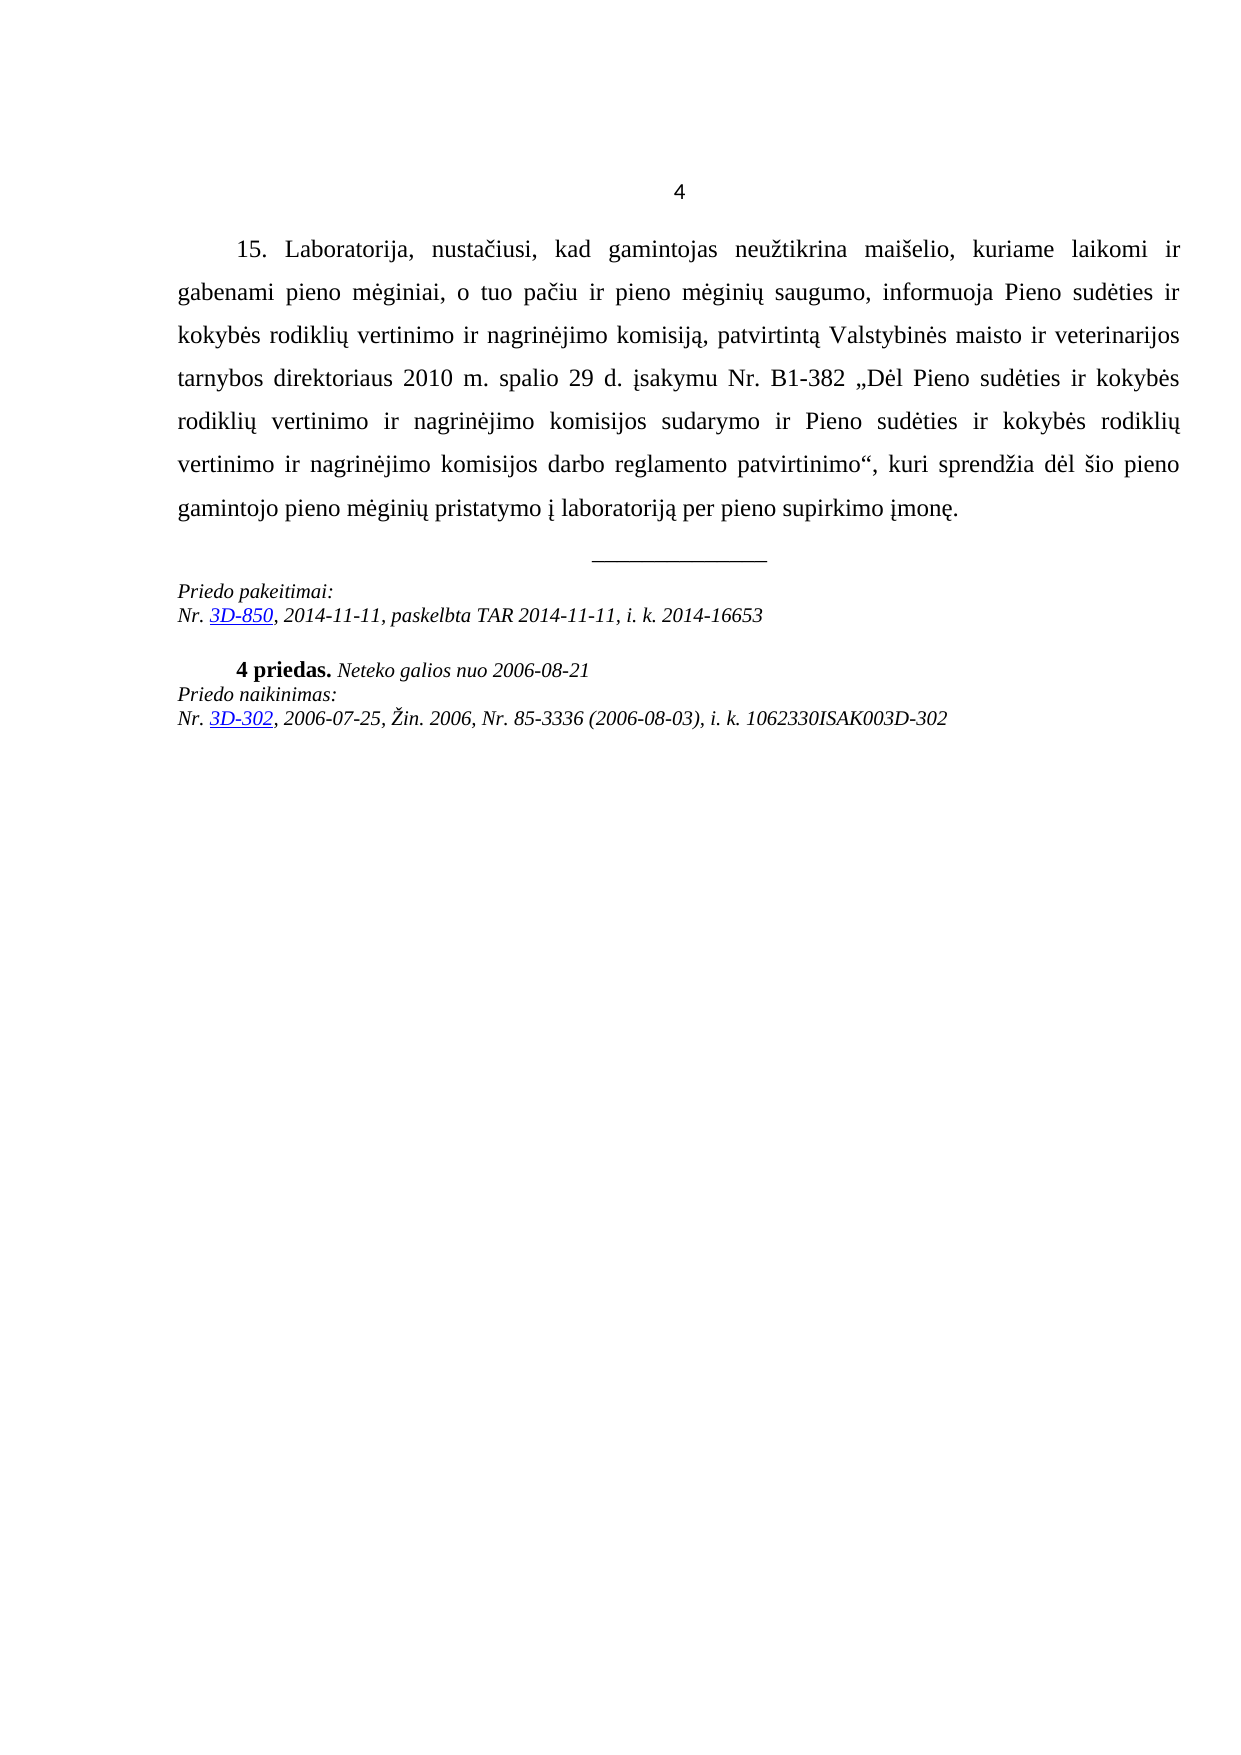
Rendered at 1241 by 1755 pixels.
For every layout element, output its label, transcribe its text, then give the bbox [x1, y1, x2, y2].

text Priedo naikinimas: [177, 682, 1181, 706]
text Nr. 3D-302, 2006-07-25, Žin. 2006, Nr. 85-3336 (2006-08-03), i. k. 1062330ISAK003D-302 [177, 706, 1181, 730]
text 4 priedas. Neteko galios nuo 2006-08-21 [177, 656, 1181, 682]
text ______________ [177, 536, 1181, 564]
text Priedo pakeitimai: [177, 579, 1181, 603]
text 15. Laboratorija, nustačiusi, kad gamintojas neužtikrina maišelio, kuriame laikomi ir gabenami pieno mėginiai, o tuo pačiu ir pieno mėginių saugumo, informuoja Pieno sudėties ir kokybės rodiklių vertinimo ir nagrinėjimo komisiją, patvirtintą Valstybinės maisto ir veterinarijos tarnybos direktoriaus 2010 m. spalio 29 d. įsakymu Nr. B1-382 „Dėl Pieno sudėties ir kokybės rodiklių vertinimo ir nagrinėjimo komisijos sudarymo ir Pieno sudėties ir kokybės rodiklių vertinimo ir nagrinėjimo komisijos darbo reglamento patvirtinimo“, kuri sprendžia dėl šio pieno gamintojo pieno mėginių pristatymo į laboratoriją per pieno supirkimo įmonę. [177, 234, 1181, 521]
text Nr. 3D-850, 2014-11-11, paskelbta TAR 2014-11-11, i. k. 2014-16653 [177, 603, 1181, 627]
